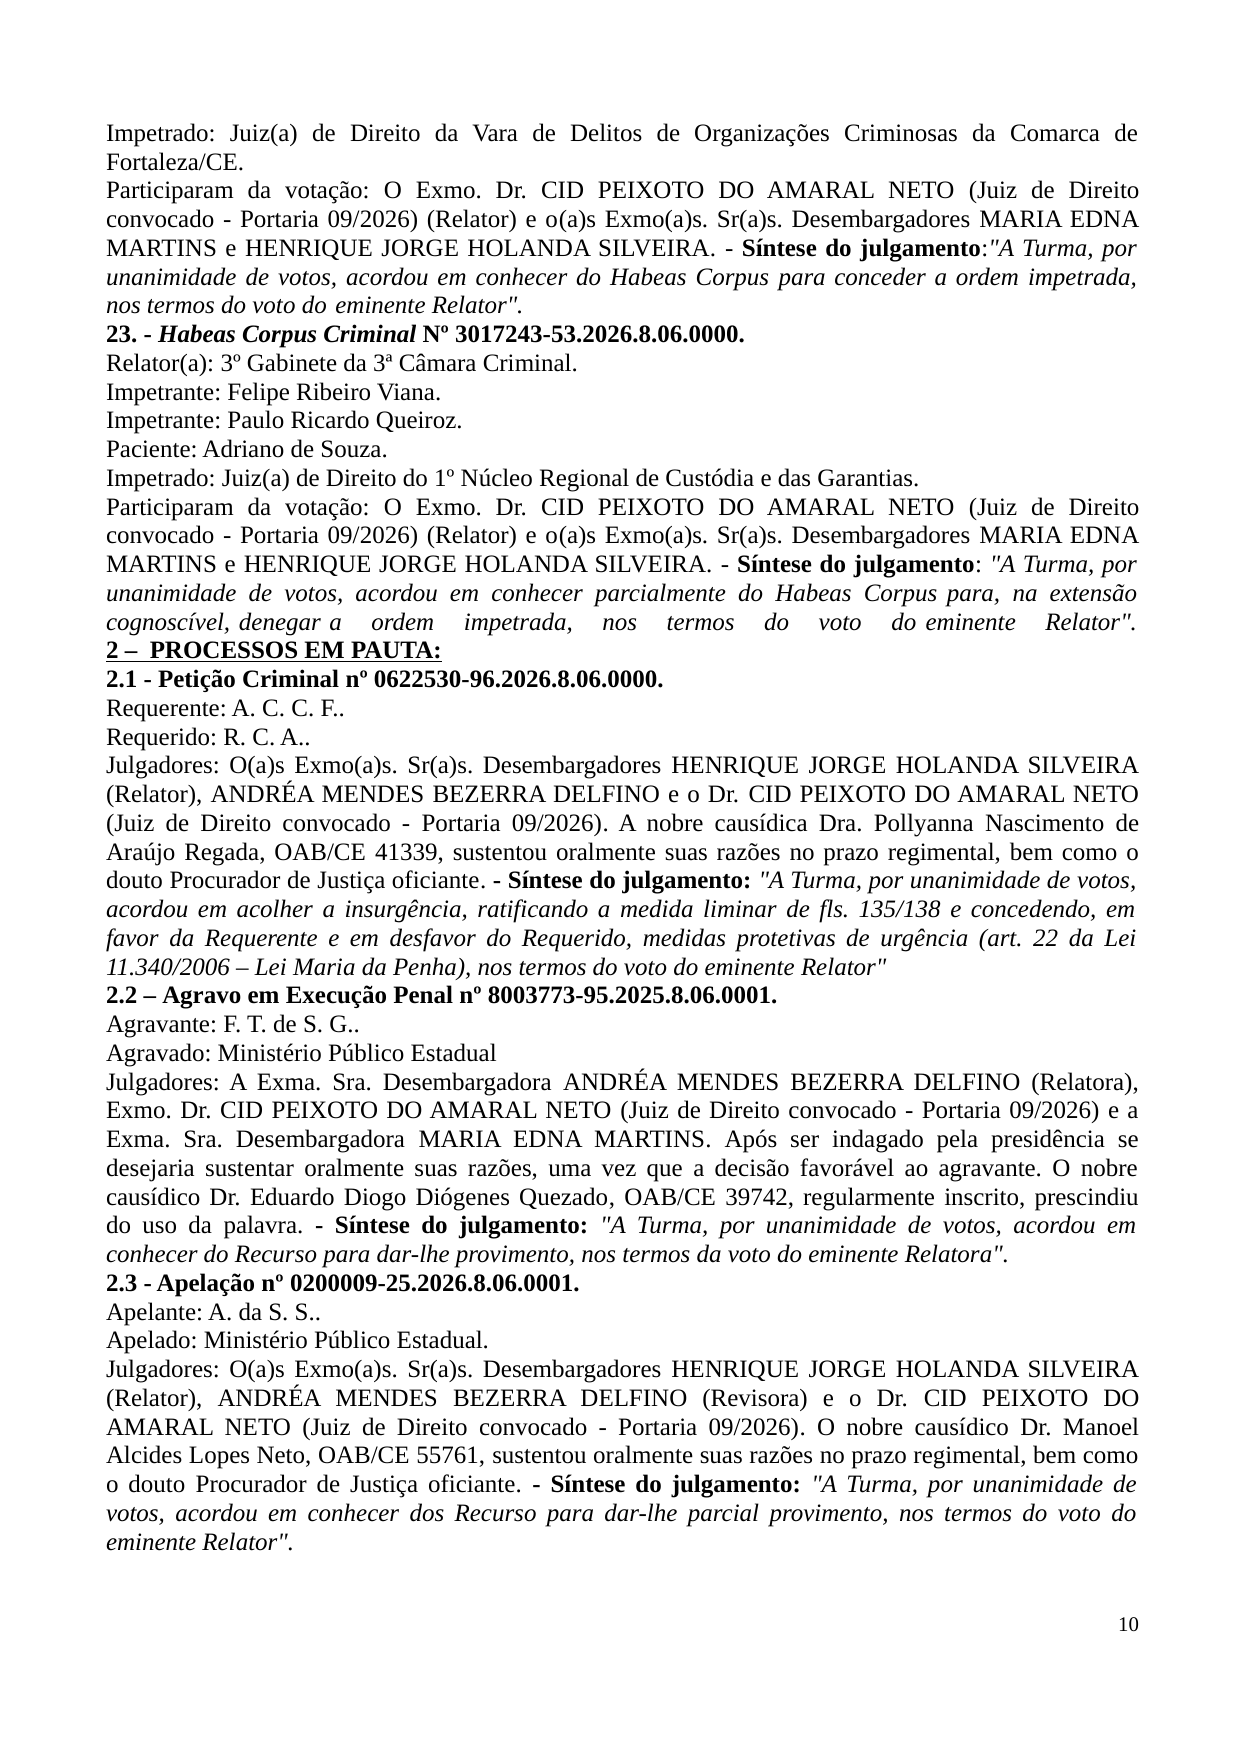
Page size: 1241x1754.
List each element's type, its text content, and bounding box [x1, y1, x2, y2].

text Participaram da votação: O Exmo. Dr. CID PEIXOTO DO AMARAL NETO (Juiz de Direito convocado - Portaria 09/2026) (Relator) e o(a)s Exmo(a)s. Sr(a)s. Desembargadores MARIA EDNA MARTINS e HENRIQUE JORGE HOLANDA SILVEIRA. - Síntese do julgamento:"A Turma, por unanimidade de votos, acordou em conhecer do Habeas Corpus para conceder a ordem impetrada, nos termos do voto do eminente Relator". [106, 176, 1139, 319]
text 2.2 – Agravo em Execução Penal nº 8003773-95.2025.8.06.0001. [106, 981, 1139, 1009]
text Requerido: R. C. A.. [106, 722, 1139, 751]
text Relator(a): 3º Gabinete da 3ª Câmara Criminal. [106, 348, 1139, 377]
text Participaram da votação: O Exmo. Dr. CID PEIXOTO DO AMARAL NETO (Juiz de Direito convocado - Portaria 09/2026) (Relator) e o(a)s Exmo(a)s. Sr(a)s. Desembargadores MARIA EDNA MARTINS e HENRIQUE JORGE HOLANDA SILVEIRA. - Síntese do julgamento: "A Turma, por unanimidade de votos, acordou em conhecer parcialmente do Habeas Corpus para, na extensão cognoscível, denegar a ordem impetrada, nos termos do voto do eminente Relator". 2 – PROCESSOS EM PAUTA: [106, 492, 1139, 664]
text Paciente: Adriano de Souza. [106, 434, 1139, 463]
text Impetrante: Paulo Ricardo Queiroz. [106, 406, 1139, 434]
text Apelante: A. da S. S.. [106, 1297, 1139, 1326]
text Julgadores: A Exma. Sra. Desembargadora ANDRÉA MENDES BEZERRA DELFINO (Relatora), Exmo. Dr. CID PEIXOTO DO AMARAL NETO (Juiz de Direito convocado - Portaria 09/2026) e a Exma. Sra. Desembargadora MARIA EDNA MARTINS. Após ser indagado pela presidência se desejaria sustentar oralmente suas razões, uma vez que a decisão favorável ao agravante. O nobre causídico Dr. Eduardo Diogo Diógenes Quezado, OAB/CE 39742, regularmente inscrito, prescindiu do uso da palavra. - Síntese do julgamento: "A Turma, por unanimidade de votos, acordou em conhecer do Recurso para dar-lhe provimento, nos termos da voto do eminente Relatora". [106, 1067, 1139, 1268]
text Impetrante: Felipe Ribeiro Viana. [106, 377, 1139, 406]
text 23. - Habeas Corpus Criminal Nº 3017243-53.2026.8.06.0000. [106, 319, 1139, 348]
text Julgadores: O(a)s Exmo(a)s. Sr(a)s. Desembargadores HENRIQUE JORGE HOLANDA SILVEIRA (Relator), ANDRÉA MENDES BEZERRA DELFINO e o Dr. CID PEIXOTO DO AMARAL NETO (Juiz de Direito convocado - Portaria 09/2026). A nobre causídica Dra. Pollyanna Nascimento de Araújo Regada, OAB/CE 41339, sustentou oralmente suas razões no prazo regimental, bem como o douto Procurador de Justiça oficiante. - Síntese do julgamento: "A Turma, por unanimidade de votos, acordou em acolher a insurgência, ratificando a medida liminar de fls. 135/138 e concedendo, em favor da Requerente e em desfavor do Requerido, medidas protetivas de urgência (art. 22 da Lei 11.340/2006 – Lei Maria da Penha), nos termos do voto do eminente Relator" [106, 751, 1139, 981]
text Requerente: A. C. C. F.. [106, 693, 1139, 722]
text Apelado: Ministério Público Estadual. [106, 1326, 1139, 1354]
text 2.1 - Petição Criminal nº 0622530-96.2026.8.06.0000. [106, 664, 1139, 693]
text Impetrado: Juiz(a) de Direito da Vara de Delitos de Organizações Criminosas da Comarca de Fortaleza/CE. [106, 118, 1139, 176]
text Impetrado: Juiz(a) de Direito do 1º Núcleo Regional de Custódia e das Garantias. [106, 463, 1139, 492]
text Agravado: Ministério Público Estadual [106, 1038, 1139, 1067]
text Julgadores: O(a)s Exmo(a)s. Sr(a)s. Desembargadores HENRIQUE JORGE HOLANDA SILVEIRA (Relator), ANDRÉA MENDES BEZERRA DELFINO (Revisora) e o Dr. CID PEIXOTO DO AMARAL NETO (Juiz de Direito convocado - Portaria 09/2026). O nobre causídico Dr. Manoel Alcides Lopes Neto, OAB/CE 55761, sustentou oralmente suas razões no prazo regimental, bem como o douto Procurador de Justiça oficiante. - Síntese do julgamento: "A Turma, por unanimidade de votos, acordou em conhecer dos Recurso para dar-lhe parcial provimento, nos termos do voto do eminente Relator". [106, 1354, 1139, 1556]
text Agravante: F. T. de S. G.. [106, 1009, 1139, 1038]
text 2.3 - Apelação nº 0200009-25.2026.8.06.0001. [106, 1268, 1139, 1297]
